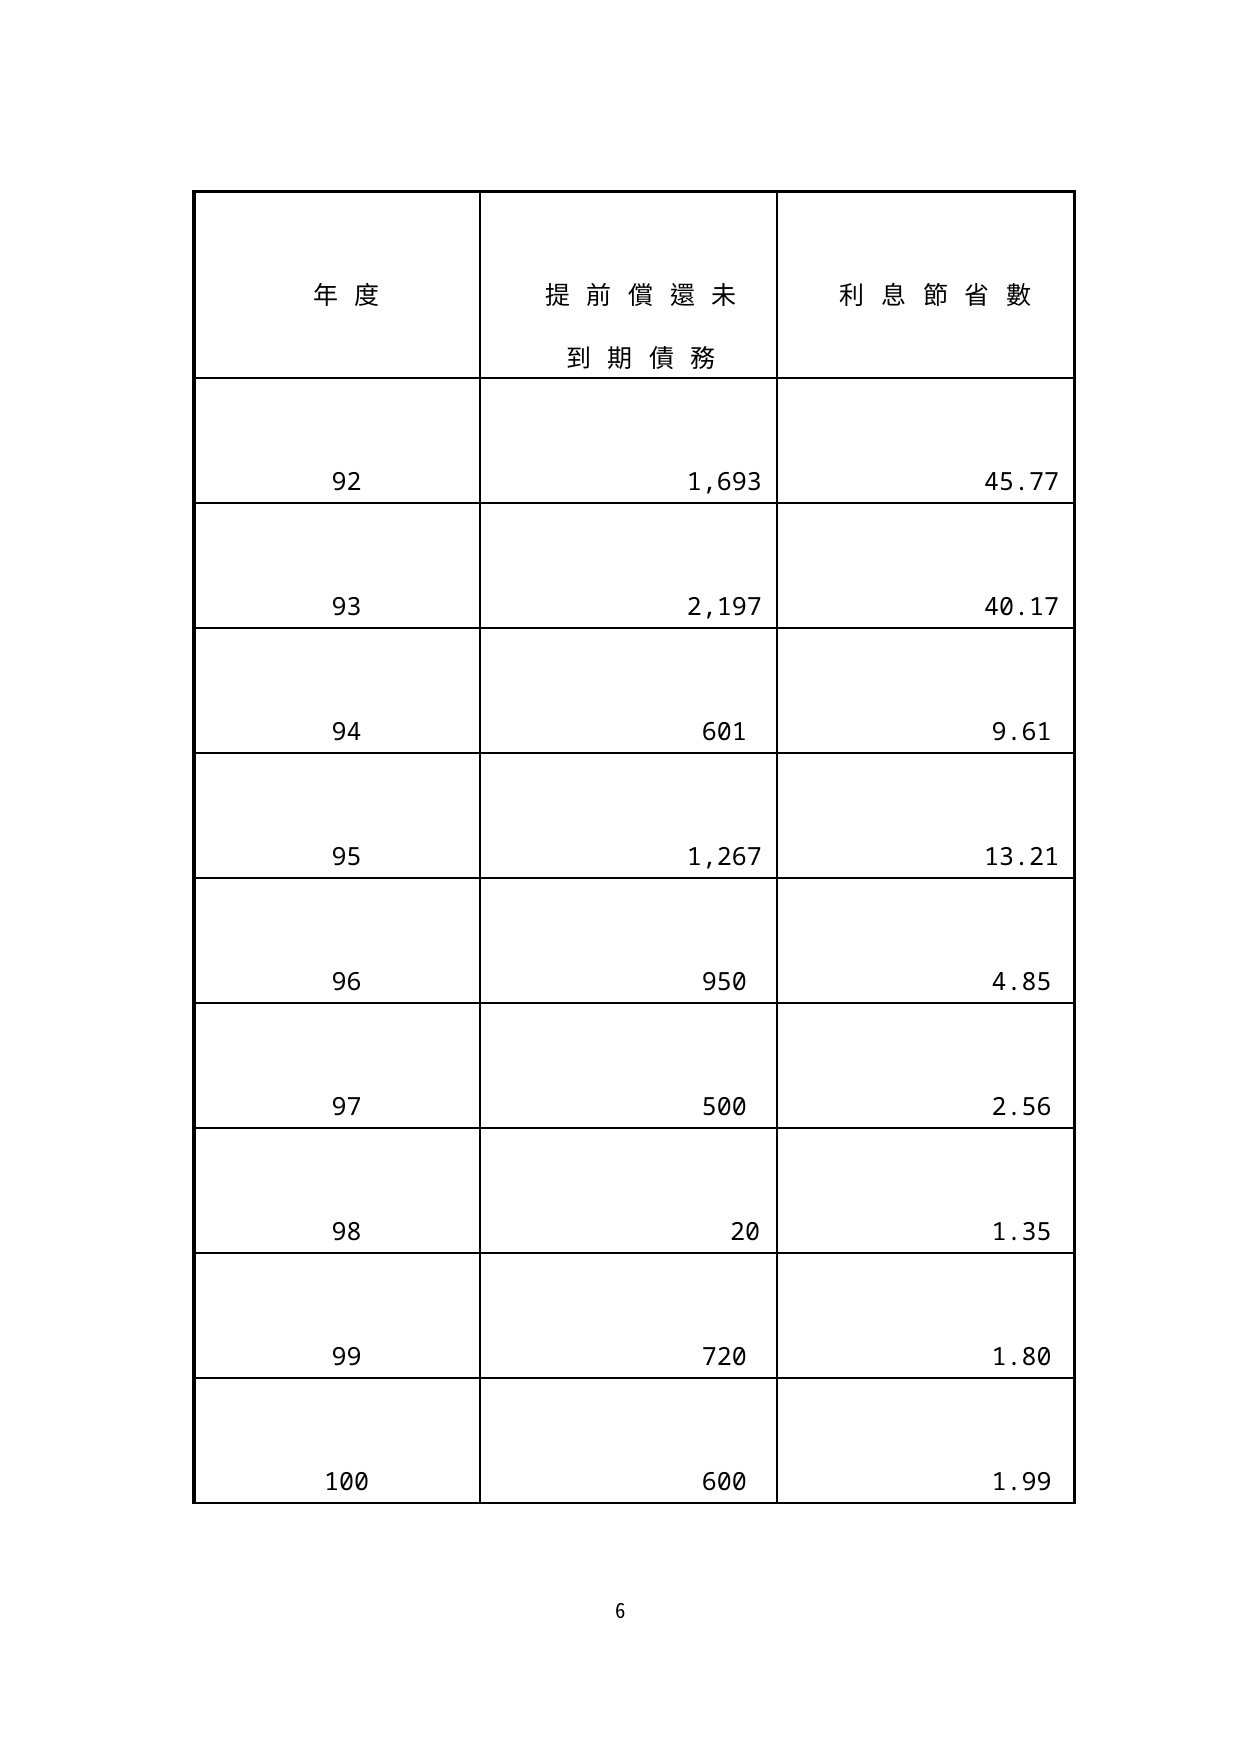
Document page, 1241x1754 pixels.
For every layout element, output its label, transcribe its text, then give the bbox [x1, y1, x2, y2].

table_cell 20 [481, 1129, 776, 1252]
table_cell 1.35 [778, 1129, 1073, 1252]
table_cell 98 [196, 1129, 479, 1252]
table_cell 96 [196, 879, 479, 1002]
table_cell 97 [196, 1004, 479, 1127]
table_cell 93 [196, 504, 479, 627]
table_cell 720 [481, 1254, 776, 1377]
table_cell 2,197 [481, 504, 776, 627]
table_cell 1,693 [481, 379, 776, 502]
table_cell 100 [196, 1379, 479, 1502]
table_cell 9.61 [778, 629, 1073, 752]
table_header 年度 [196, 193, 479, 377]
table_cell 99 [196, 1254, 479, 1377]
table_header 提前償還未到期債務 [481, 193, 776, 377]
table_cell 1.99 [778, 1379, 1073, 1502]
table_cell 95 [196, 754, 479, 877]
table_cell 94 [196, 629, 479, 752]
table_cell 13.21 [778, 754, 1073, 877]
table_cell 601 [481, 629, 776, 752]
table_cell 2.56 [778, 1004, 1073, 1127]
table_cell 600 [481, 1379, 776, 1502]
table_header 利息節省數 [778, 193, 1073, 377]
table_cell 45.77 [778, 379, 1073, 502]
table_cell 1,267 [481, 754, 776, 877]
table_cell 500 [481, 1004, 776, 1127]
table_cell 40.17 [778, 504, 1073, 627]
table_cell 4.85 [778, 879, 1073, 1002]
table_cell 1.80 [778, 1254, 1073, 1377]
table_cell 92 [196, 379, 479, 502]
table_cell 950 [481, 879, 776, 1002]
